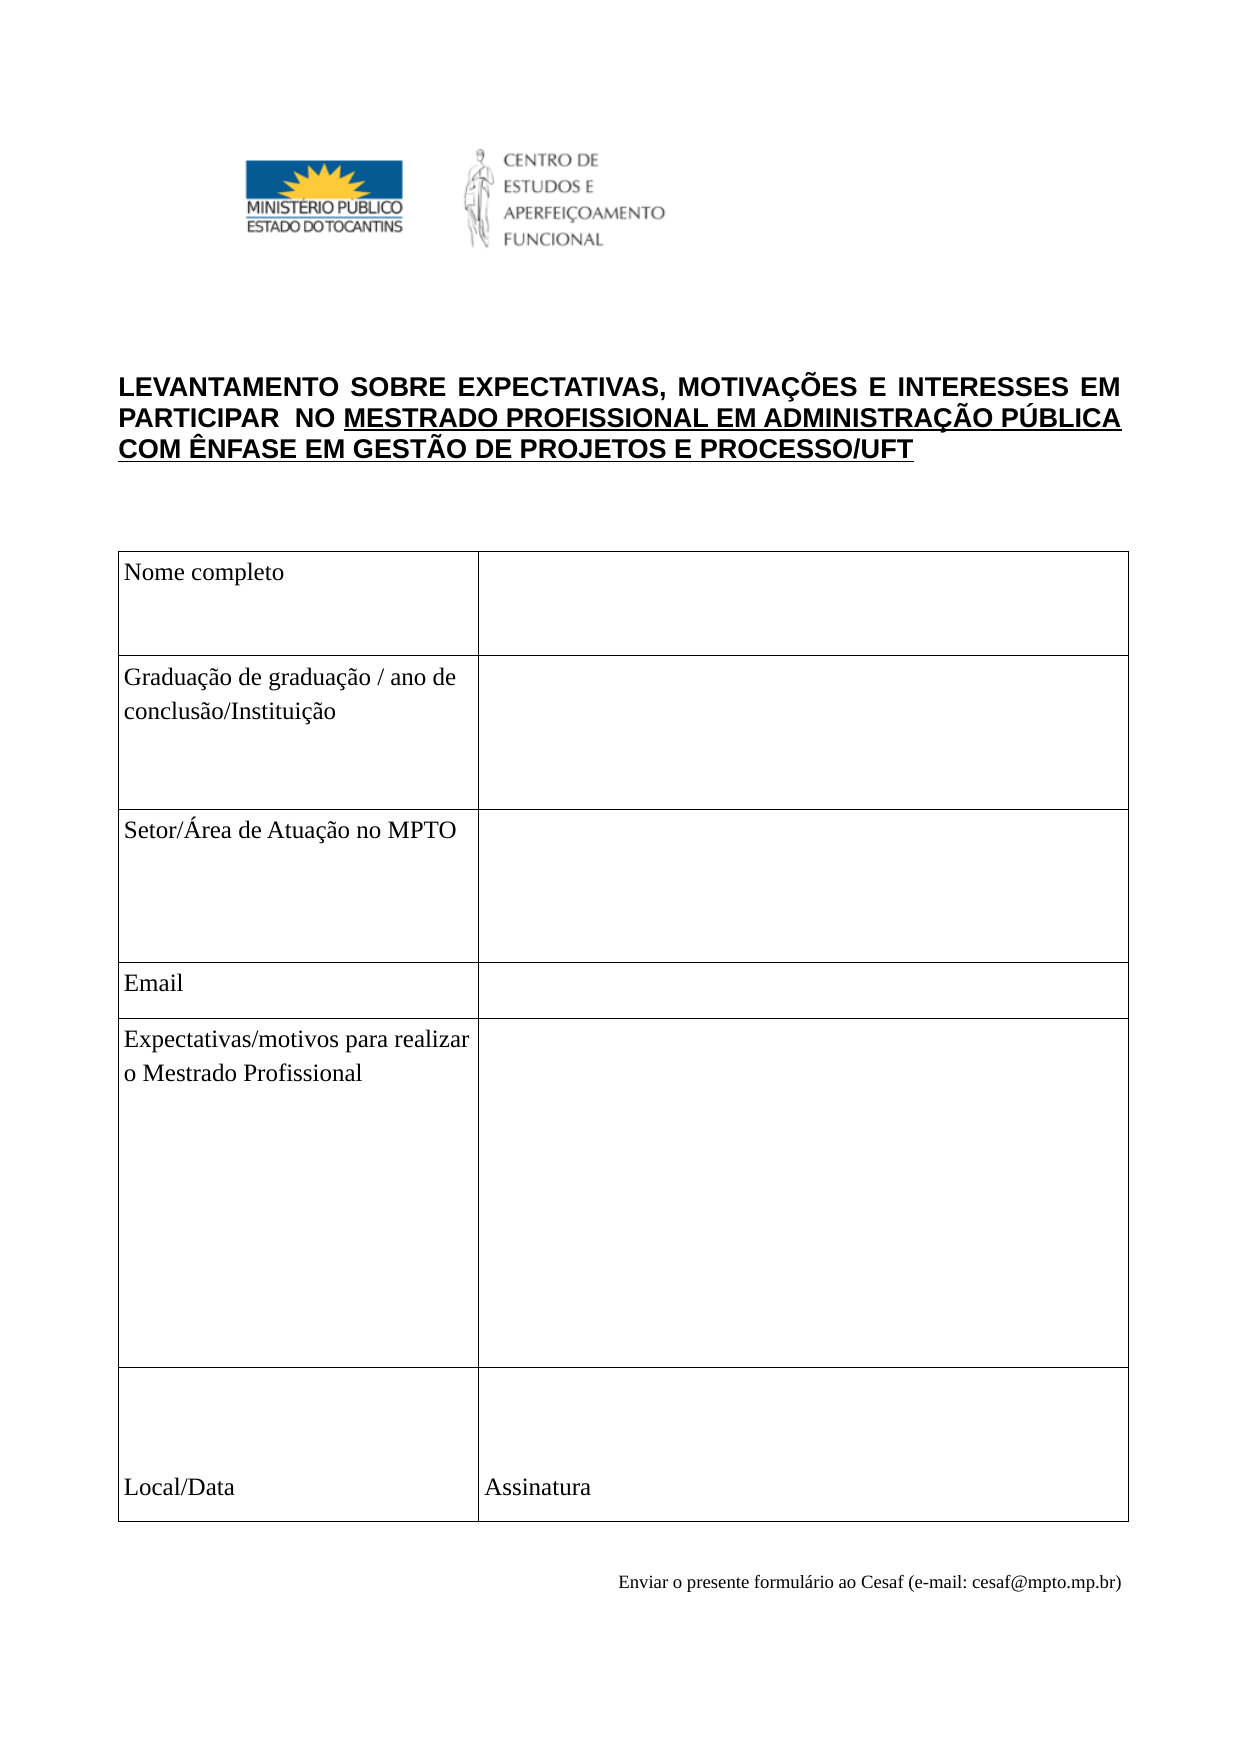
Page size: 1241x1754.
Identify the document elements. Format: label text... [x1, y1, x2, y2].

table_header [479, 552, 1128, 655]
text Enviar o presente formulário ao Cesaf (e-mail: cesaf@mpto.mp.br) [118, 1571, 1122, 1593]
table_cell Assinatura [479, 1368, 1128, 1521]
table_cell [479, 656, 1128, 809]
text LEVANTAMENTO SOBRE EXPECTATIVAS, MOTIVAÇÕES E INTERESSES EM PARTICIPAR NO MESTRADO PROFISSIONAL EM ADMINISTRAÇÃO PÚBLICA COM ÊNFASE EM GESTÃO DE PROJETOS E PROCESSO/UFT [118, 371, 1122, 465]
table_cell [479, 963, 1128, 1017]
table_cell [479, 810, 1128, 962]
table_header Nome completo [119, 552, 478, 655]
table_cell Local/Data [119, 1368, 478, 1521]
table_cell Graduação de graduação / ano de conclusão/Instituição [119, 656, 478, 809]
table_cell Expectativas/motivos para realizar o Mestrado Profissional [119, 1019, 478, 1367]
table_cell Setor/Área de Atuação no MPTO [119, 810, 478, 962]
picture [118, 118, 1123, 280]
table_cell Email [119, 963, 478, 1017]
table_cell [479, 1019, 1128, 1367]
